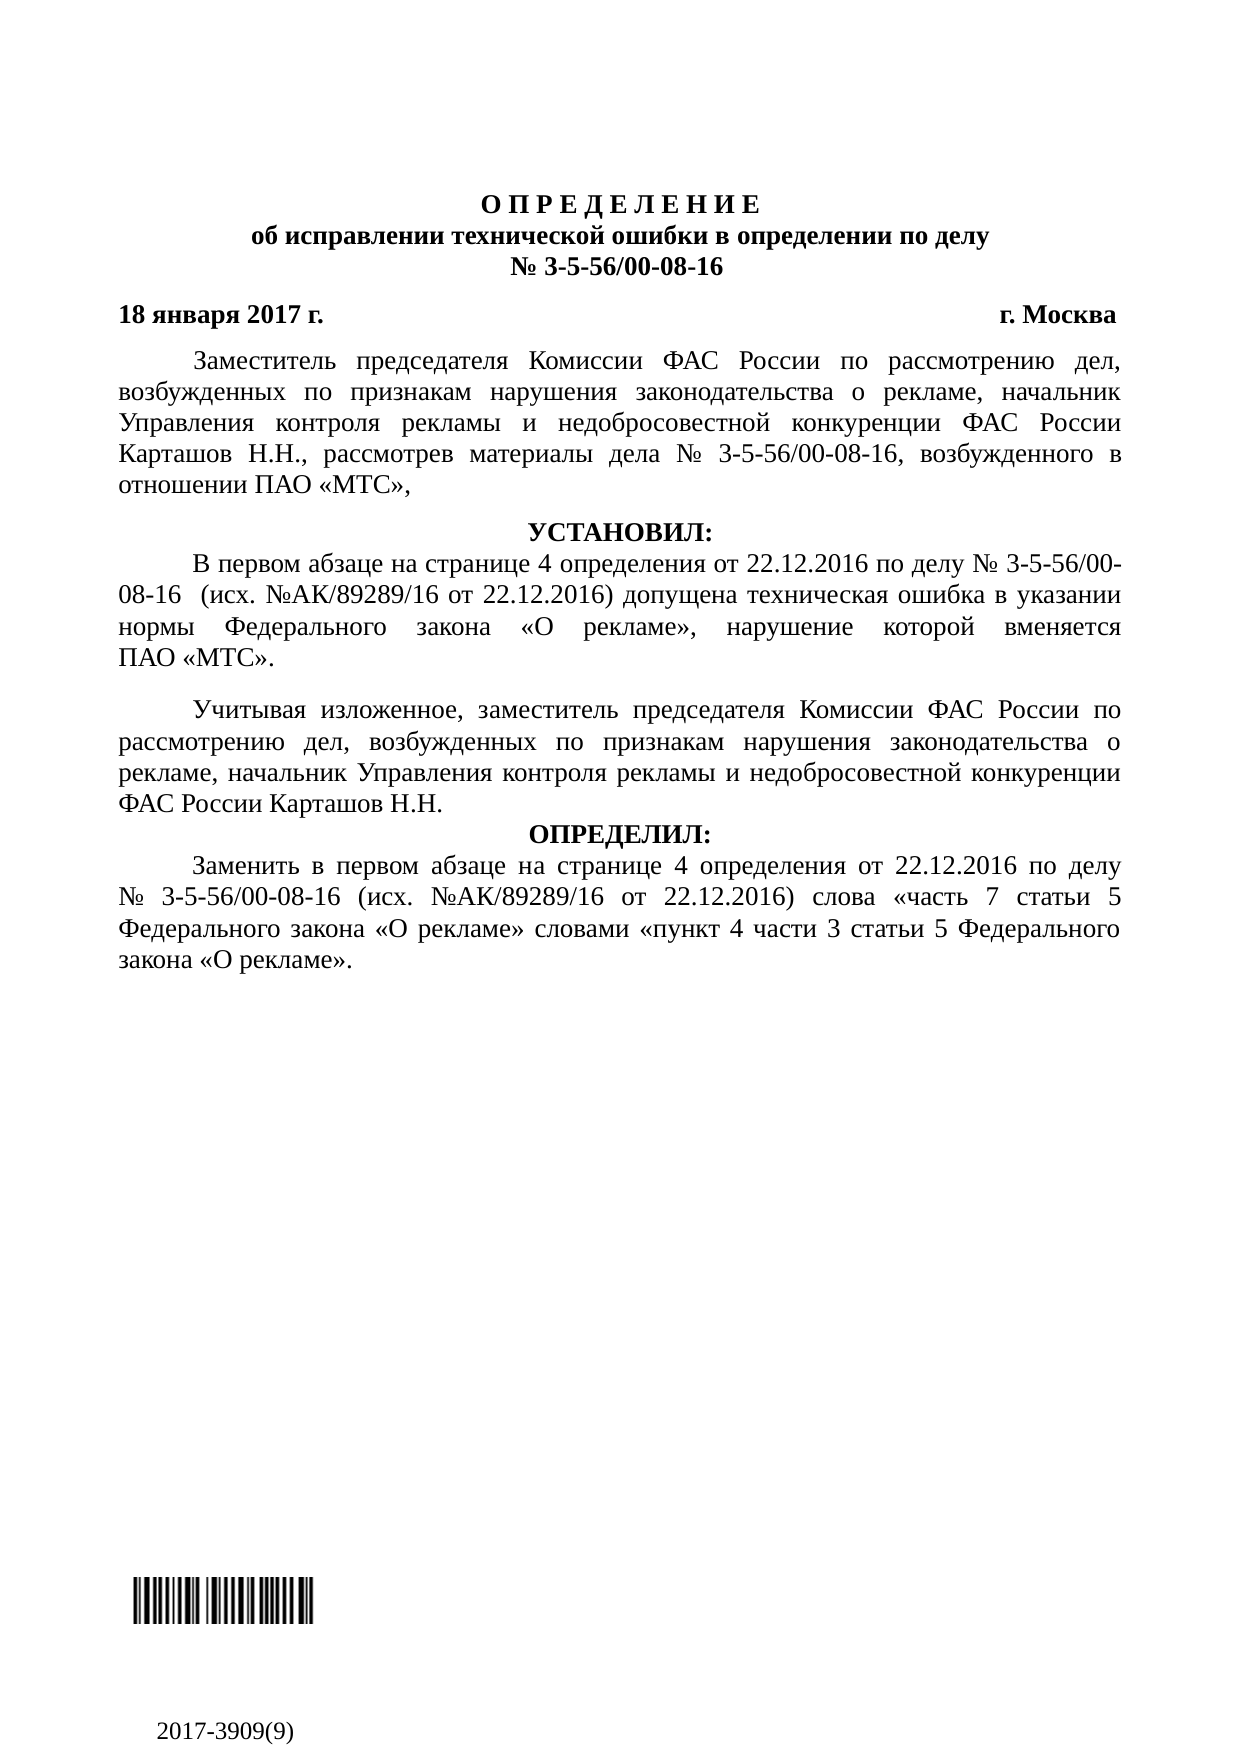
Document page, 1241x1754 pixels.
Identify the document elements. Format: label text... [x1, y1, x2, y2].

text Заместитель председателя Комиссии ФАС России по рассмотрению дел, возбужденных по признакам нарушения законодательства о рекламе, начальник Управления контроля рекламы и недобросовестной конкуренции ФАС России Карташов Н.Н., рассмотрев материалы дела № 3-5-56/00-08-16, возбужденного в отношении ПАО «МТС», [118, 344, 1122, 499]
text Учитывая изложенное, заместитель председателя Комиссии ФАС России по рассмотрению дел, возбужденных по признакам нарушения законодательства о рекламе, начальник Управления контроля рекламы и недобросовестной конкуренции ФАС России Карташов Н.Н. [118, 694, 1122, 818]
text Заменить в первом абзаце на странице 4 определения от 22.12.2016 по делу № 3-5-56/00-08-16 (исх. №АК/89289/16 от 22.12.2016) слова «часть 7 статьи 5 Федерального закона «О рекламе» словами «пункт 4 части 3 статьи 5 Федерального закона «О рекламе». [118, 849, 1122, 974]
text В первом абзаце на странице 4 определения от 22.12.2016 по делу № 3-5-56/00-08-16 (исх. №АК/89289/16 от 22.12.2016) допущена техническая ошибка в указании нормы Федерального закона «О рекламе», нарушение которой вменяется ПАО «МТС». [118, 547, 1122, 672]
picture [118, 1577, 331, 1624]
text об исправлении технической ошибки в определении по делу [118, 219, 1122, 250]
text 18 января 2017 г. г. Москва [118, 298, 1122, 329]
text УСТАНОВИЛ: [118, 516, 1122, 547]
text ОПРЕДЕЛИЛ: [118, 818, 1122, 849]
text О П Р Е Д Е Л Е Н И Е [118, 188, 1122, 219]
text № 3-5-56/00-08-16 [118, 250, 1122, 282]
